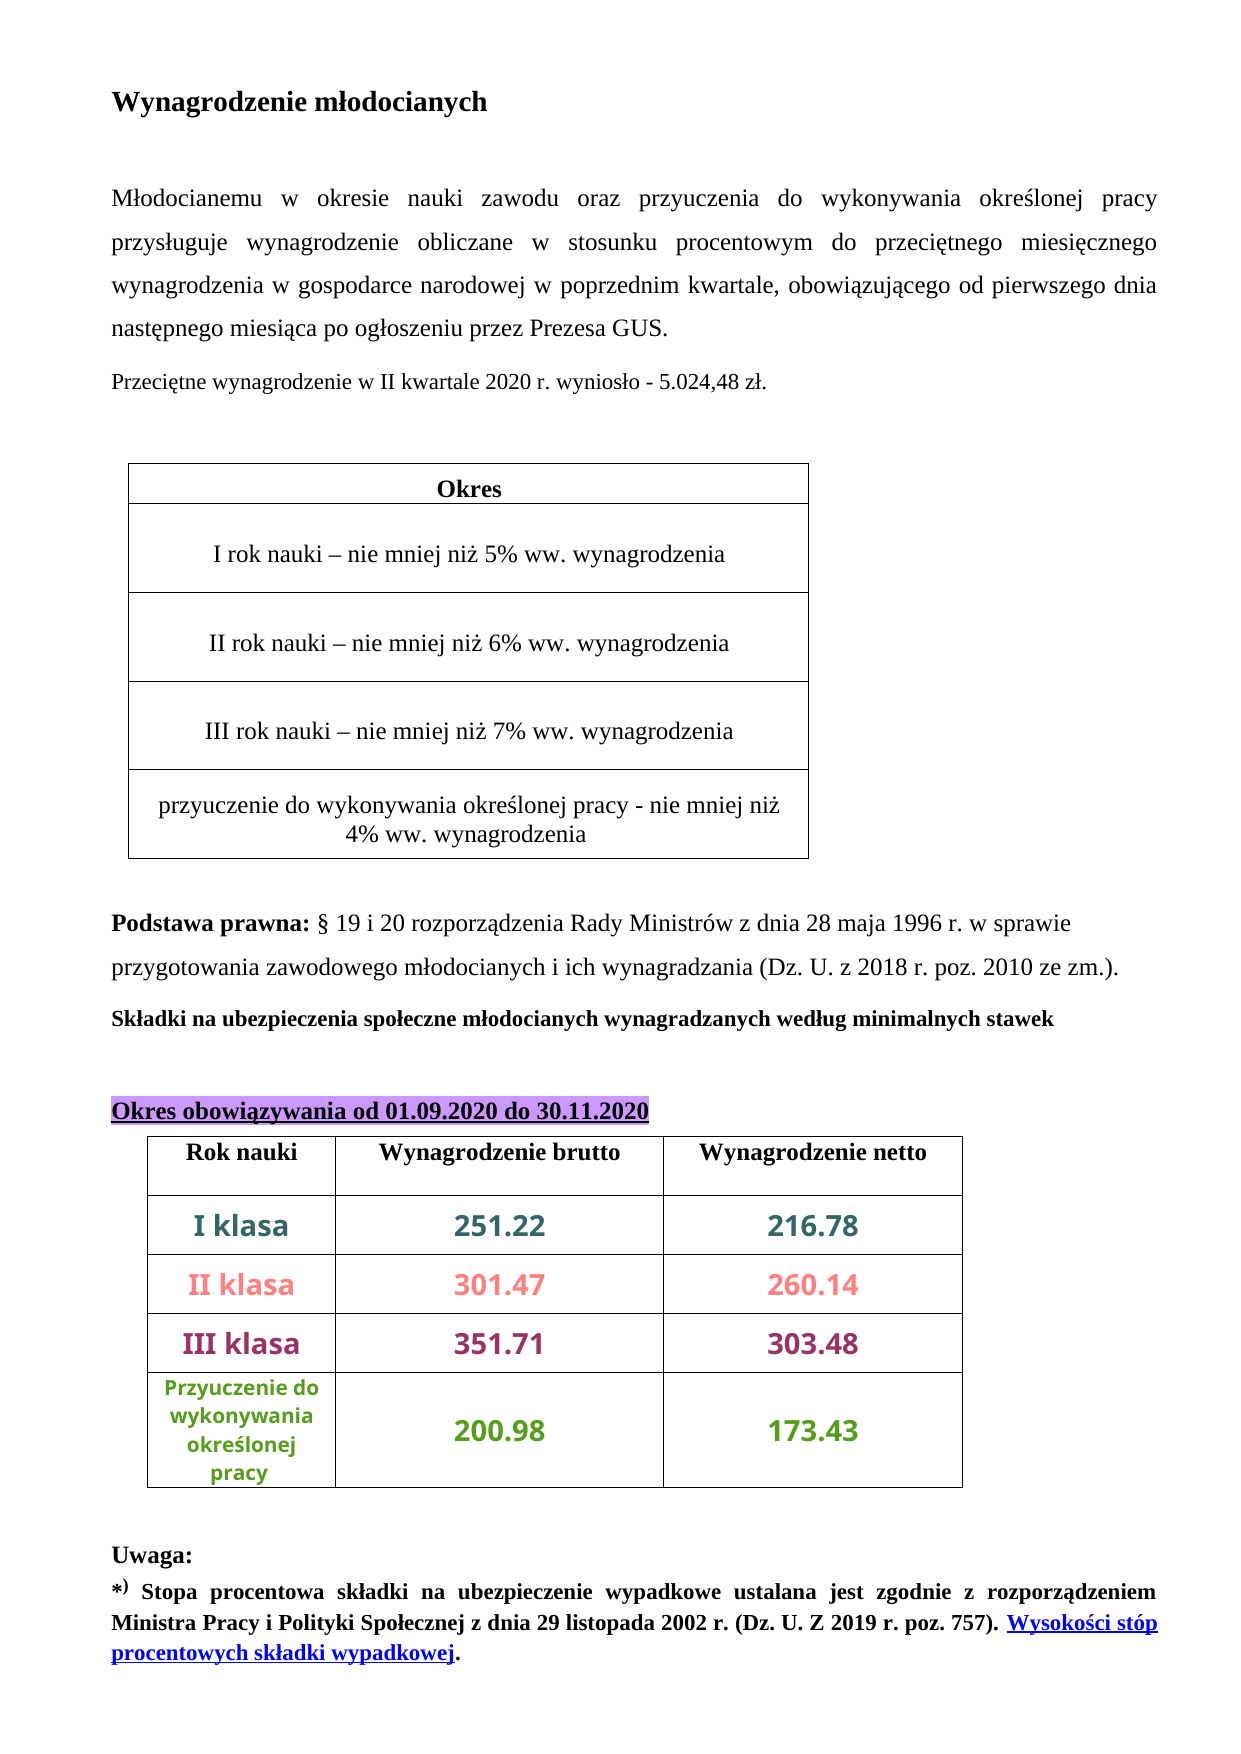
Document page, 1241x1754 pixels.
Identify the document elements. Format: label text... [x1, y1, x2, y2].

table_cell 260,14 [664, 1255, 962, 1313]
table_cell I rok nauki – nie mniej niż 5% ww. wynagrodzenia [129, 504, 808, 592]
table_header Okres [129, 464, 808, 503]
table_cell Przyuczenie do wykonywania określonej pracy [148, 1373, 335, 1487]
table_cell II klasa [148, 1255, 335, 1313]
table_header Wynagrodzenie netto [664, 1137, 962, 1194]
table_header Rok nauki [148, 1137, 335, 1194]
table_cell 251,22 [336, 1196, 663, 1254]
text Przeciętne wynagrodzenie w II kwartale 2020 r. wyniosło - 5.024,48 zł. [111, 368, 1158, 395]
table_cell 173,43 [664, 1373, 962, 1487]
table_header Wynagrodzenie brutto [336, 1137, 663, 1194]
table_cell 216,78 [664, 1196, 962, 1254]
table_cell przyuczenie do wykonywania określonej pracy - nie mniej niż 4% ww. wynagrodzenia [129, 770, 808, 858]
table_cell 303,48 [664, 1314, 962, 1372]
table_cell II rok nauki – nie mniej niż 6% ww. wynagrodzenia [129, 593, 808, 681]
text Młodocianemu w okresie nauki zawodu oraz przyuczenia do wykonywania określonej pracy przysługuje wynagrodzenie obliczane w stosunku procentowym do przeciętnego miesięcznego wynagrodzenia w gospodarce narodowej w poprzednim kwartale, obowiązującego od pierwszego dnia następnego miesiąca po ogłoszeniu przez Prezesa GUS. [111, 183, 1158, 342]
text Podstawa prawna: § 19 i 20 rozporządzenia Rady Ministrów z dnia 28 maja 1996 r. w sprawie przygotowania zawodowego młodocianych i ich wynagradzania (Dz. U. z 2018 r. poz. 2010 ze zm.). [111, 908, 1158, 980]
table_cell III rok nauki – nie mniej niż 7% ww. wynagrodzenia [129, 682, 808, 769]
table_cell 200,98 [336, 1373, 663, 1487]
table_cell III klasa [148, 1314, 335, 1372]
text Wynagrodzenie młodocianych [111, 84, 1158, 117]
text Uwaga: *) Stopa procentowa składki na ubezpieczenie wypadkowe ustalana jest zgodnie z rozporządzeniem Ministra Pracy i Polityki Społecznej z dnia 29 listopada 2002 r. (Dz. U. Z 2019 r. poz. 757). Wysokości stóp procentowych składki wypadkowej. [111, 1541, 1158, 1665]
table_cell I klasa [148, 1196, 335, 1254]
text Okres obowiązywania od 01.09.2020 do 30.11.2020 [111, 1096, 1158, 1125]
text Składki na ubezpieczenia społeczne młodocianych wynagradzanych według minimalnych stawek [111, 1005, 1158, 1032]
table_cell 301,47 [336, 1255, 663, 1313]
table_cell 351,71 [336, 1314, 663, 1372]
